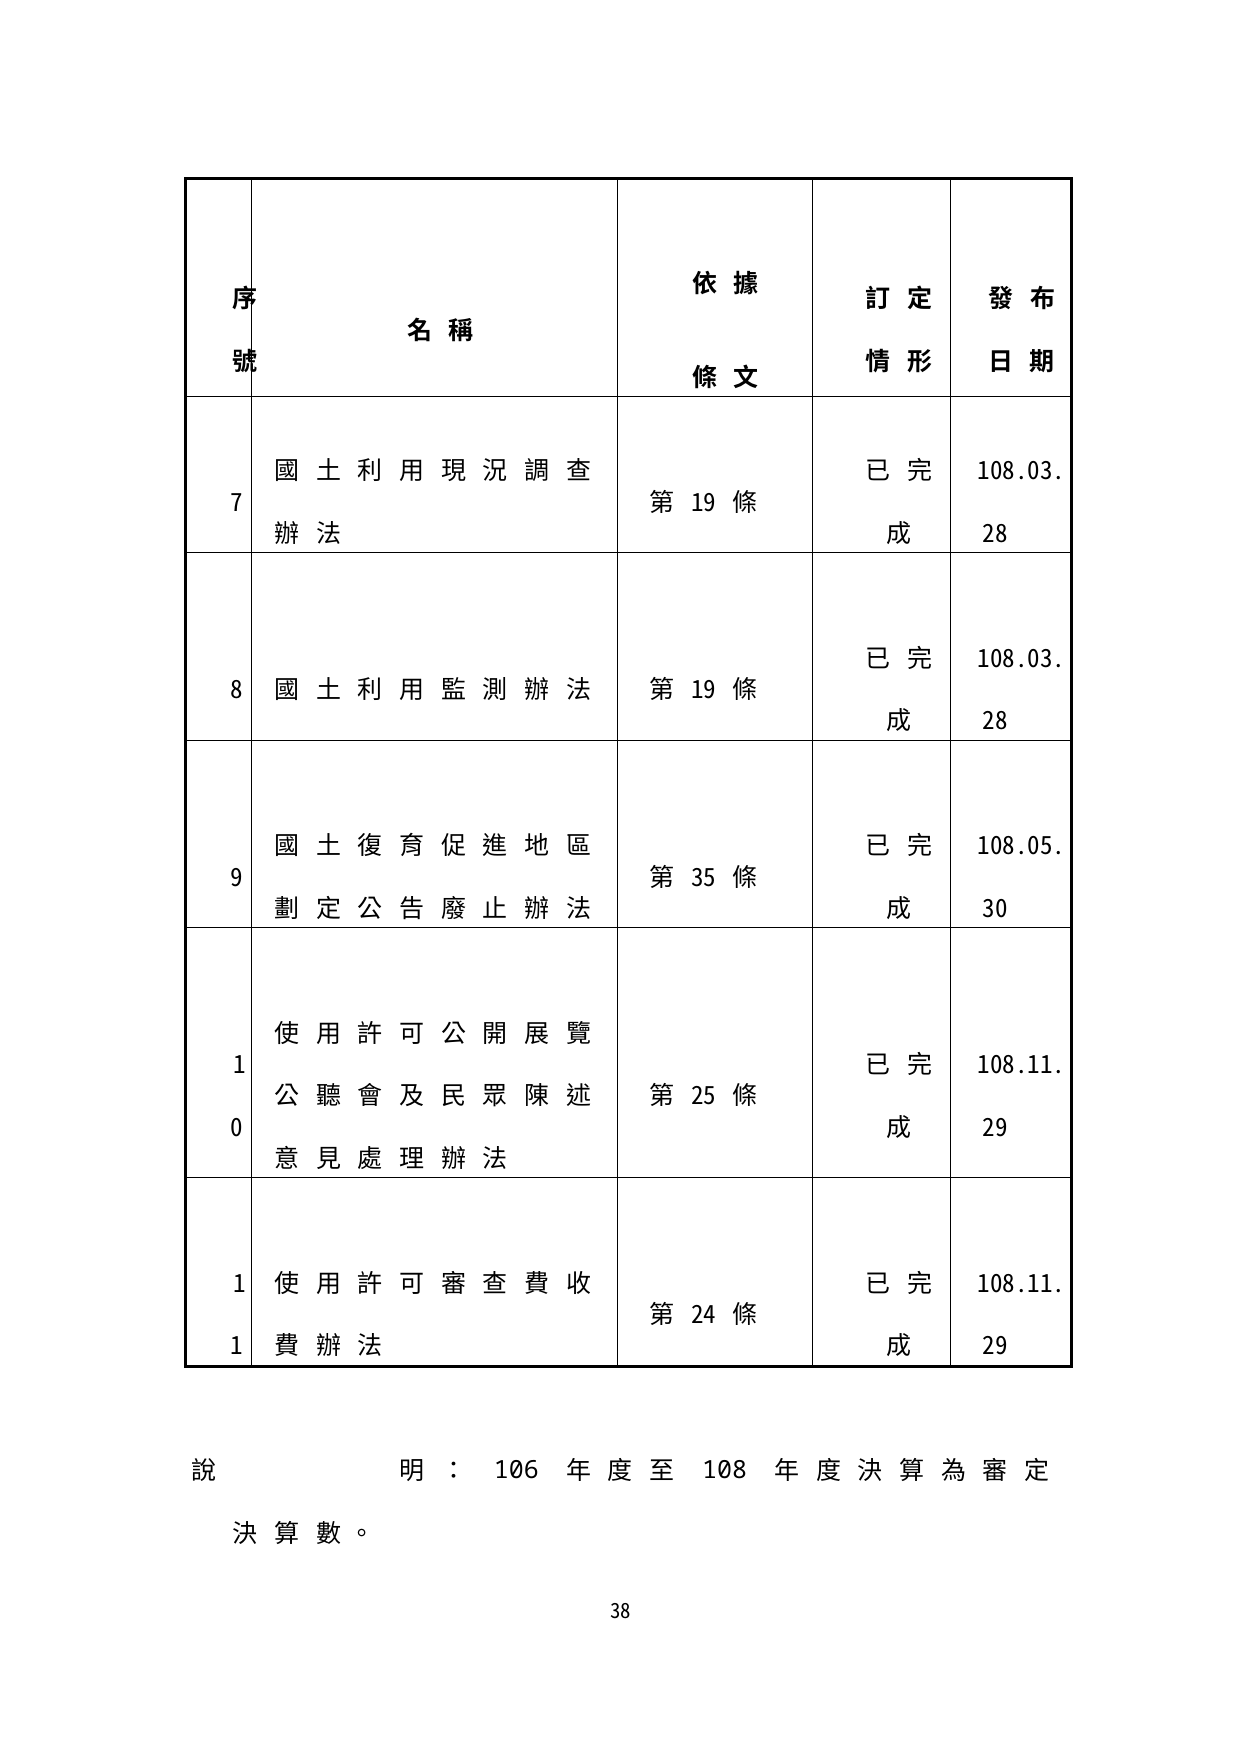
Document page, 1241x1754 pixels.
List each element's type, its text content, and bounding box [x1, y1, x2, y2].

table_cell 108.11.29 [951, 928, 1070, 1177]
table_cell 第35條 [618, 741, 812, 927]
text 說 明：106年度至108年度決算為審定決算數。 [181, 1427, 1058, 1552]
table_cell 已完成 [813, 741, 950, 927]
table_cell 第24條 [618, 1178, 812, 1365]
table_cell 第25條 [618, 928, 812, 1177]
table_cell 108.11.29 [951, 1178, 1070, 1365]
table_cell 國土利用監測辦法 [252, 553, 617, 740]
table_cell 108.05.30 [951, 741, 1070, 927]
table_header 序號 [187, 180, 251, 396]
table_cell 已完成 [813, 553, 950, 740]
table_header 發布日期 [951, 180, 1070, 396]
table_cell 已完成 [813, 397, 950, 552]
table_cell 10 [187, 928, 251, 1177]
table_cell 已完成 [813, 1178, 950, 1365]
table_cell 使用許可審查費收費辦法 [252, 1178, 617, 1365]
table_header 名稱 [252, 180, 617, 396]
table_header 依據 條文 [618, 180, 812, 396]
table_cell 9 [187, 741, 251, 927]
table_cell 國土復育促進地區劃定公告廢止辦法 [252, 741, 617, 927]
table_cell 國土利用現況調查辦法 [252, 397, 617, 552]
table_cell 108.03.28 [951, 553, 1070, 740]
table_cell 已完成 [813, 928, 950, 1177]
table_header 訂定情形 [813, 180, 950, 396]
table_cell 108.03.28 [951, 397, 1070, 552]
table_cell 第19條 [618, 397, 812, 552]
table_cell 7 [187, 397, 251, 552]
table_cell 8 [187, 553, 251, 740]
table_cell 第19條 [618, 553, 812, 740]
table_cell 11 [187, 1178, 251, 1365]
table_cell 使用許可公開展覽公聽會及民眾陳述意見處理辦法 [252, 928, 617, 1177]
